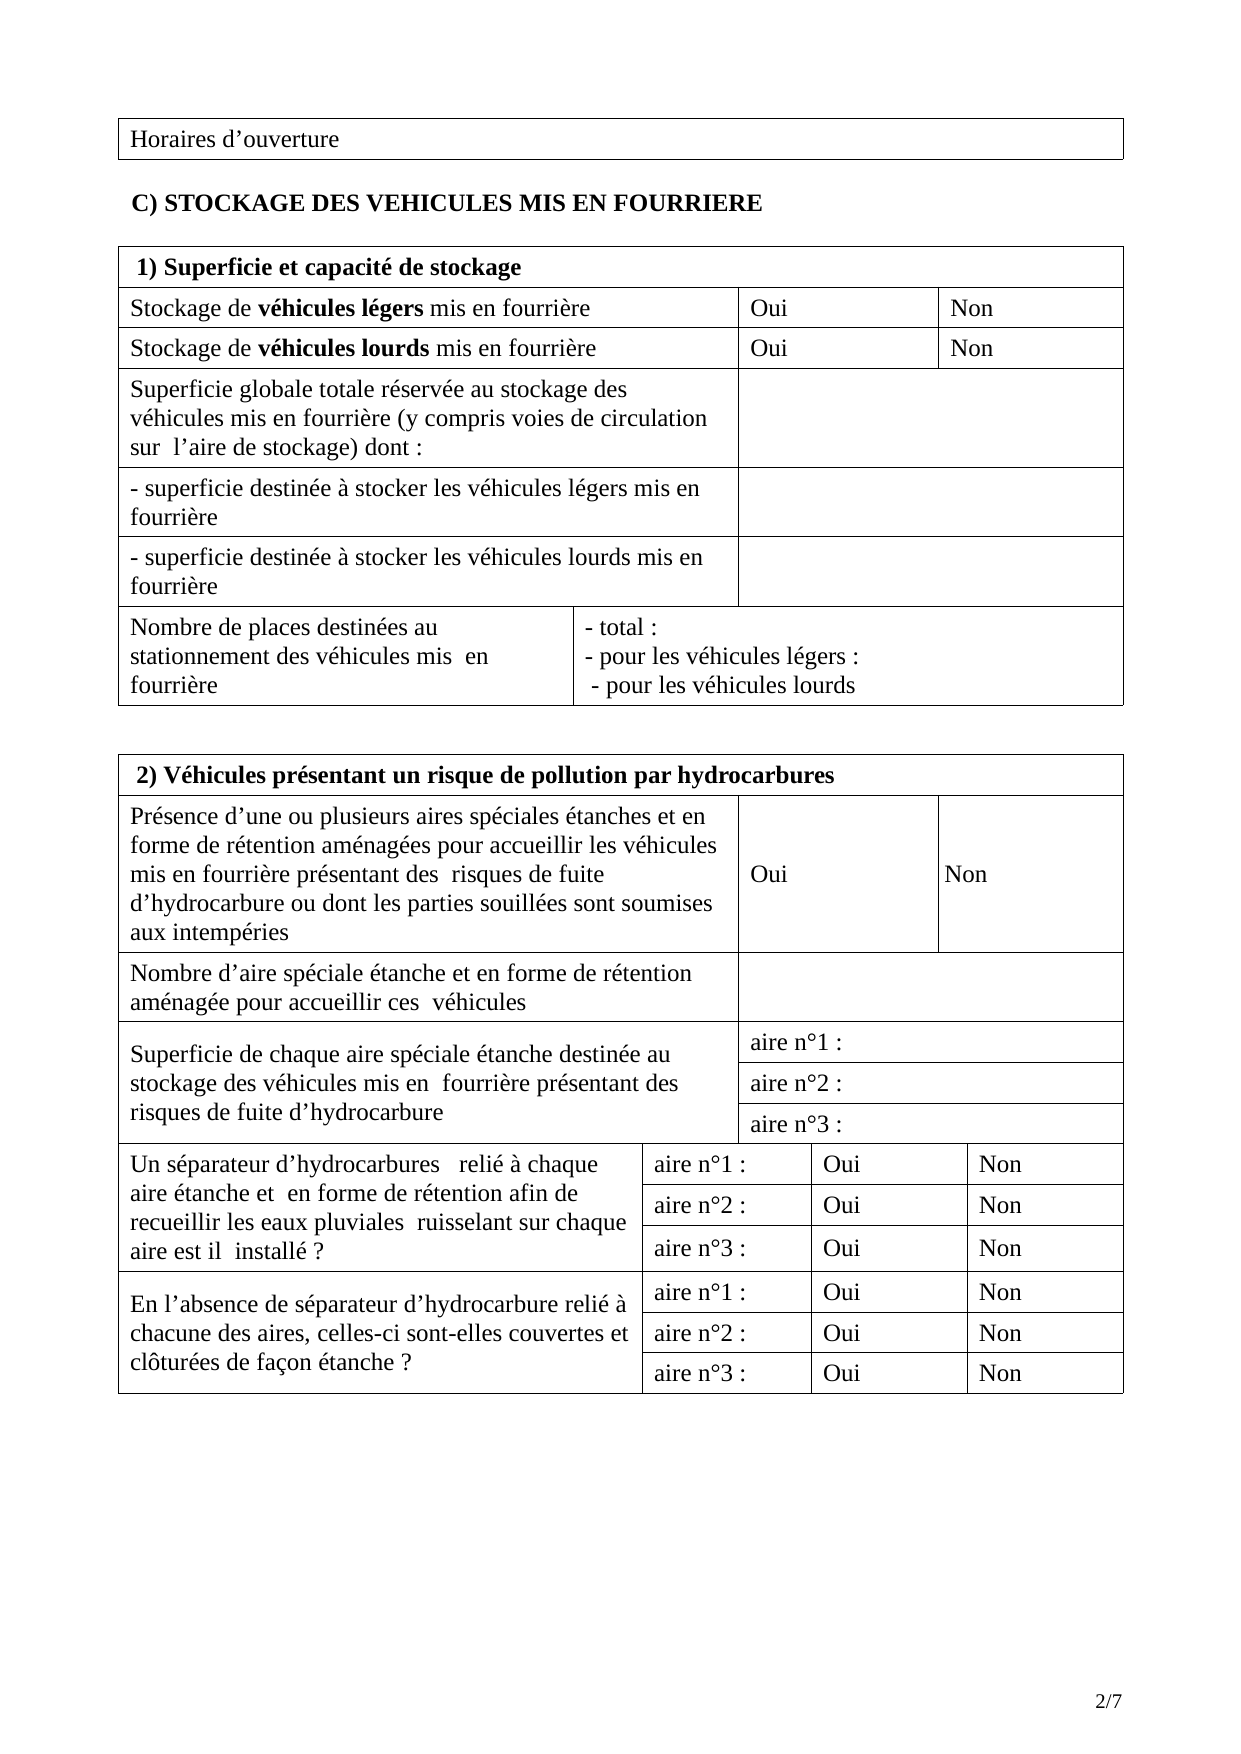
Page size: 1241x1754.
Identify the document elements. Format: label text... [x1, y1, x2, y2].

table_cell Non [939, 796, 1123, 952]
table_cell Présence d’une ou plusieurs aires spéciales étanches et en forme de rétention aménagées pour accueillir les véhicules mis en fourrière présentant des risques de fuite d’hydrocarbure ou dont les parties souillées sont soumises aux intempéries [119, 796, 738, 952]
table_cell - superficie destinée à stocker les véhicules légers mis en fourrière [119, 468, 738, 536]
table_cell Oui [812, 1144, 967, 1184]
table_header 1) Superficie et capacité de stockage [119, 247, 1123, 287]
table_cell aire n°2 : [643, 1185, 811, 1224]
table_cell Nombre d’aire spéciale étanche et en forme de rétention aménagée pour accueillir ces véhicules [119, 953, 738, 1021]
table_cell Non [968, 1144, 1123, 1184]
table_cell aire n°2 : [643, 1313, 811, 1352]
table_cell Stockage de véhicules lourds mis en fourrière [119, 328, 738, 368]
table_cell Stockage de véhicules légers mis en fourrière [119, 288, 738, 327]
table_cell Oui [739, 328, 938, 368]
table_cell Non [968, 1353, 1123, 1393]
table_cell [739, 369, 1123, 467]
table_cell Non [968, 1185, 1123, 1224]
table_cell aire n°3 : [643, 1353, 811, 1393]
table_cell Oui [739, 796, 938, 952]
table_cell Superficie de chaque aire spéciale étanche destinée au stockage des véhicules mis en fourrière présentant des risques de fuite d’hydrocarbure [119, 1022, 738, 1143]
table_cell Nombre de places destinées au stationnement des véhicules mis en fourrière [119, 607, 573, 705]
table_cell Oui [812, 1226, 967, 1271]
table_cell [739, 953, 1123, 1021]
table_cell Non [968, 1272, 1123, 1312]
table_cell En l’absence de séparateur d’hydrocarbure relié à chacune des aires, celles-ci sont-elles couvertes et clôturées de façon étanche ? [119, 1272, 642, 1393]
table_cell Non [968, 1226, 1123, 1271]
table_cell Superficie globale totale réservée au stockage des véhicules mis en fourrière (y compris voies de circulation sur l’aire de stockage) dont : [119, 369, 738, 467]
table_cell Oui [739, 288, 938, 327]
table_cell Non [939, 288, 1123, 327]
table_cell aire n°3 : [739, 1104, 1123, 1143]
table_cell Un séparateur d’hydrocarbures relié à chaque aire étanche et en forme de rétention afin de recueillir les eaux pluviales ruisselant sur chaque aire est il installé ? [119, 1144, 642, 1271]
table_cell Non [939, 328, 1123, 368]
table_cell aire n°1 : [643, 1144, 811, 1184]
table_cell aire n°3 : [643, 1226, 811, 1271]
table_cell - total : - pour les véhicules légers : - pour les véhicules lourds [574, 607, 1123, 705]
text C) STOCKAGE DES VEHICULES MIS EN FOURRIERE [118, 188, 1122, 217]
table_cell [739, 537, 1123, 606]
table_cell Horaires d’ouverture [119, 119, 1123, 159]
table_cell Oui [812, 1313, 967, 1352]
table_cell - superficie destinée à stocker les véhicules lourds mis en fourrière [119, 537, 738, 606]
table_cell aire n°1 : [643, 1272, 811, 1312]
table_cell Non [968, 1313, 1123, 1352]
table_cell aire n°1 : [739, 1022, 1123, 1062]
table_cell Oui [812, 1272, 967, 1312]
table_cell Oui [812, 1185, 967, 1224]
table_cell aire n°2 : [739, 1063, 1123, 1103]
table_header 2) Véhicules présentant un risque de pollution par hydrocarbures [119, 755, 1123, 795]
table_cell [739, 468, 1123, 536]
table_cell Oui [812, 1353, 967, 1393]
